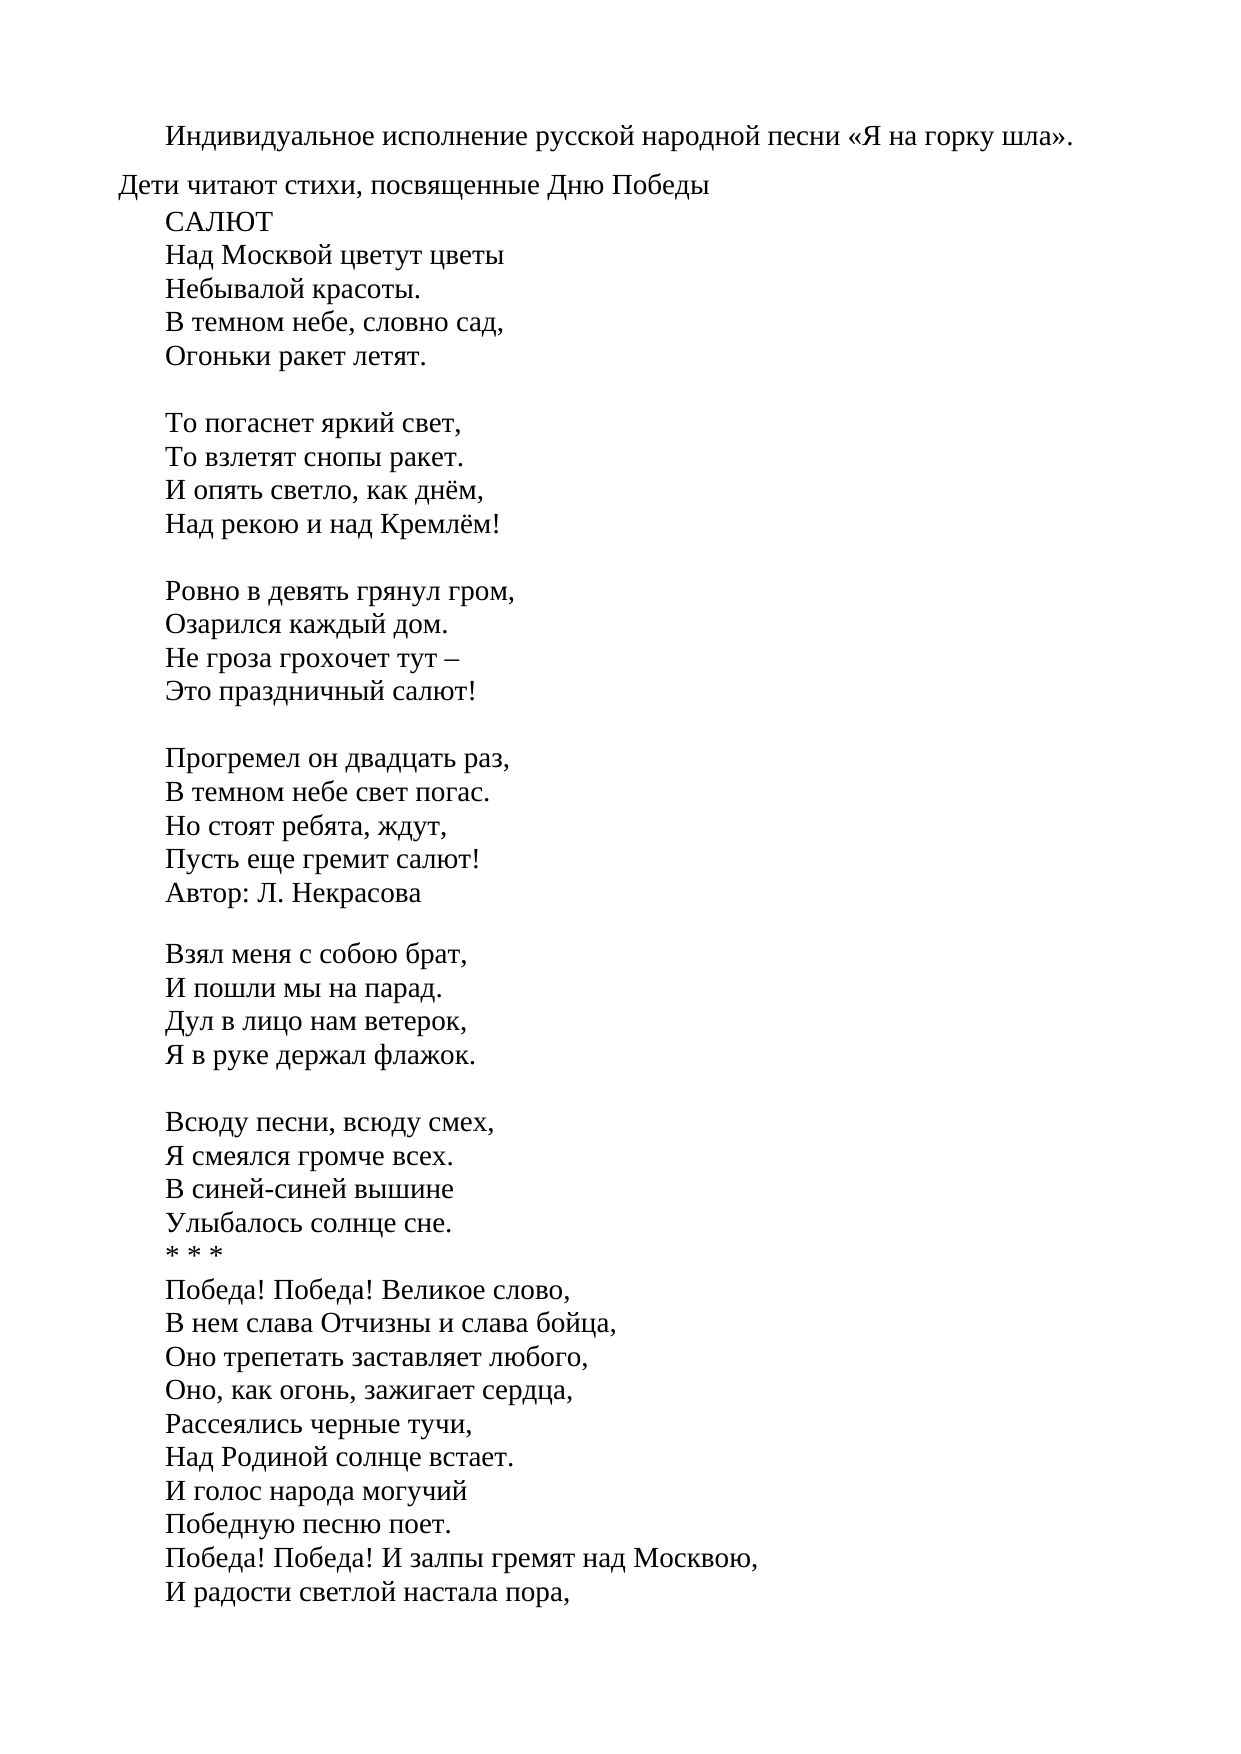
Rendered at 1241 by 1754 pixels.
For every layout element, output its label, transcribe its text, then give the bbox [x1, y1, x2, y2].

text Дети читают стихи, посвященные Дню Победы [118, 167, 1122, 201]
text В темном небе свет погас. [118, 774, 1122, 808]
text В темном небе, словно сад, [118, 304, 1122, 338]
text Огоньки ракет летят. [118, 338, 1122, 372]
text Над Родиной солнце встает. [118, 1439, 1122, 1473]
text То взлетят снопы ракет. [118, 439, 1122, 472]
text Над Москвой цветут цветы [118, 237, 1122, 271]
text Оно, как огонь, зажигает сердца, [118, 1372, 1122, 1406]
text В нем слава Отчизны и слава бойца, [118, 1305, 1122, 1339]
text Над рекою и над Кремлём! [118, 506, 1122, 539]
text Взял меня с собою брат, [118, 936, 1122, 970]
text В синей-синей вышине [118, 1171, 1122, 1205]
text И пошли мы на парад. [118, 970, 1122, 1003]
text Дул в лицо нам ветерок, [118, 1003, 1122, 1037]
text Это праздничный салют! [118, 673, 1122, 707]
text Я смеялся громче всех. [118, 1138, 1122, 1171]
text Победа! Победа! И залпы гремят над Москвою, [118, 1540, 1122, 1574]
text Ровно в девять грянул гром, [118, 573, 1122, 606]
text * * * [118, 1238, 1122, 1272]
text Небывалой красоты. [118, 271, 1122, 304]
text Улыбалось солнце сне. [118, 1205, 1122, 1238]
text Прогремел он двадцать раз, [118, 741, 1122, 774]
text Индивидуальное исполнение русской народной песни «Я на горку шла». [118, 118, 1122, 152]
text Автор: Л. Некрасова [118, 875, 1122, 908]
text Оно трепетать заставляет любого, [118, 1339, 1122, 1372]
text Рассеялись черные тучи, [118, 1406, 1122, 1439]
text Не гроза грохочет тут – [118, 640, 1122, 673]
text Всюду песни, всюду смех, [118, 1104, 1122, 1138]
text САЛЮТ [118, 204, 1122, 237]
text И голос народа могучий [118, 1473, 1122, 1507]
text Пусть еще гремит салют! [118, 841, 1122, 875]
text Но стоят ребята, ждут, [118, 808, 1122, 841]
text Победа! Победа! Великое слово, [118, 1272, 1122, 1305]
text Я в руке держал флажок. [118, 1037, 1122, 1071]
text Озарился каждый дом. [118, 606, 1122, 640]
text То погаснет яркий свет, [118, 405, 1122, 439]
text И опять светло, как днём, [118, 472, 1122, 506]
text И радости светлой настала пора, [118, 1574, 1122, 1607]
text Победную песню поет. [118, 1507, 1122, 1540]
